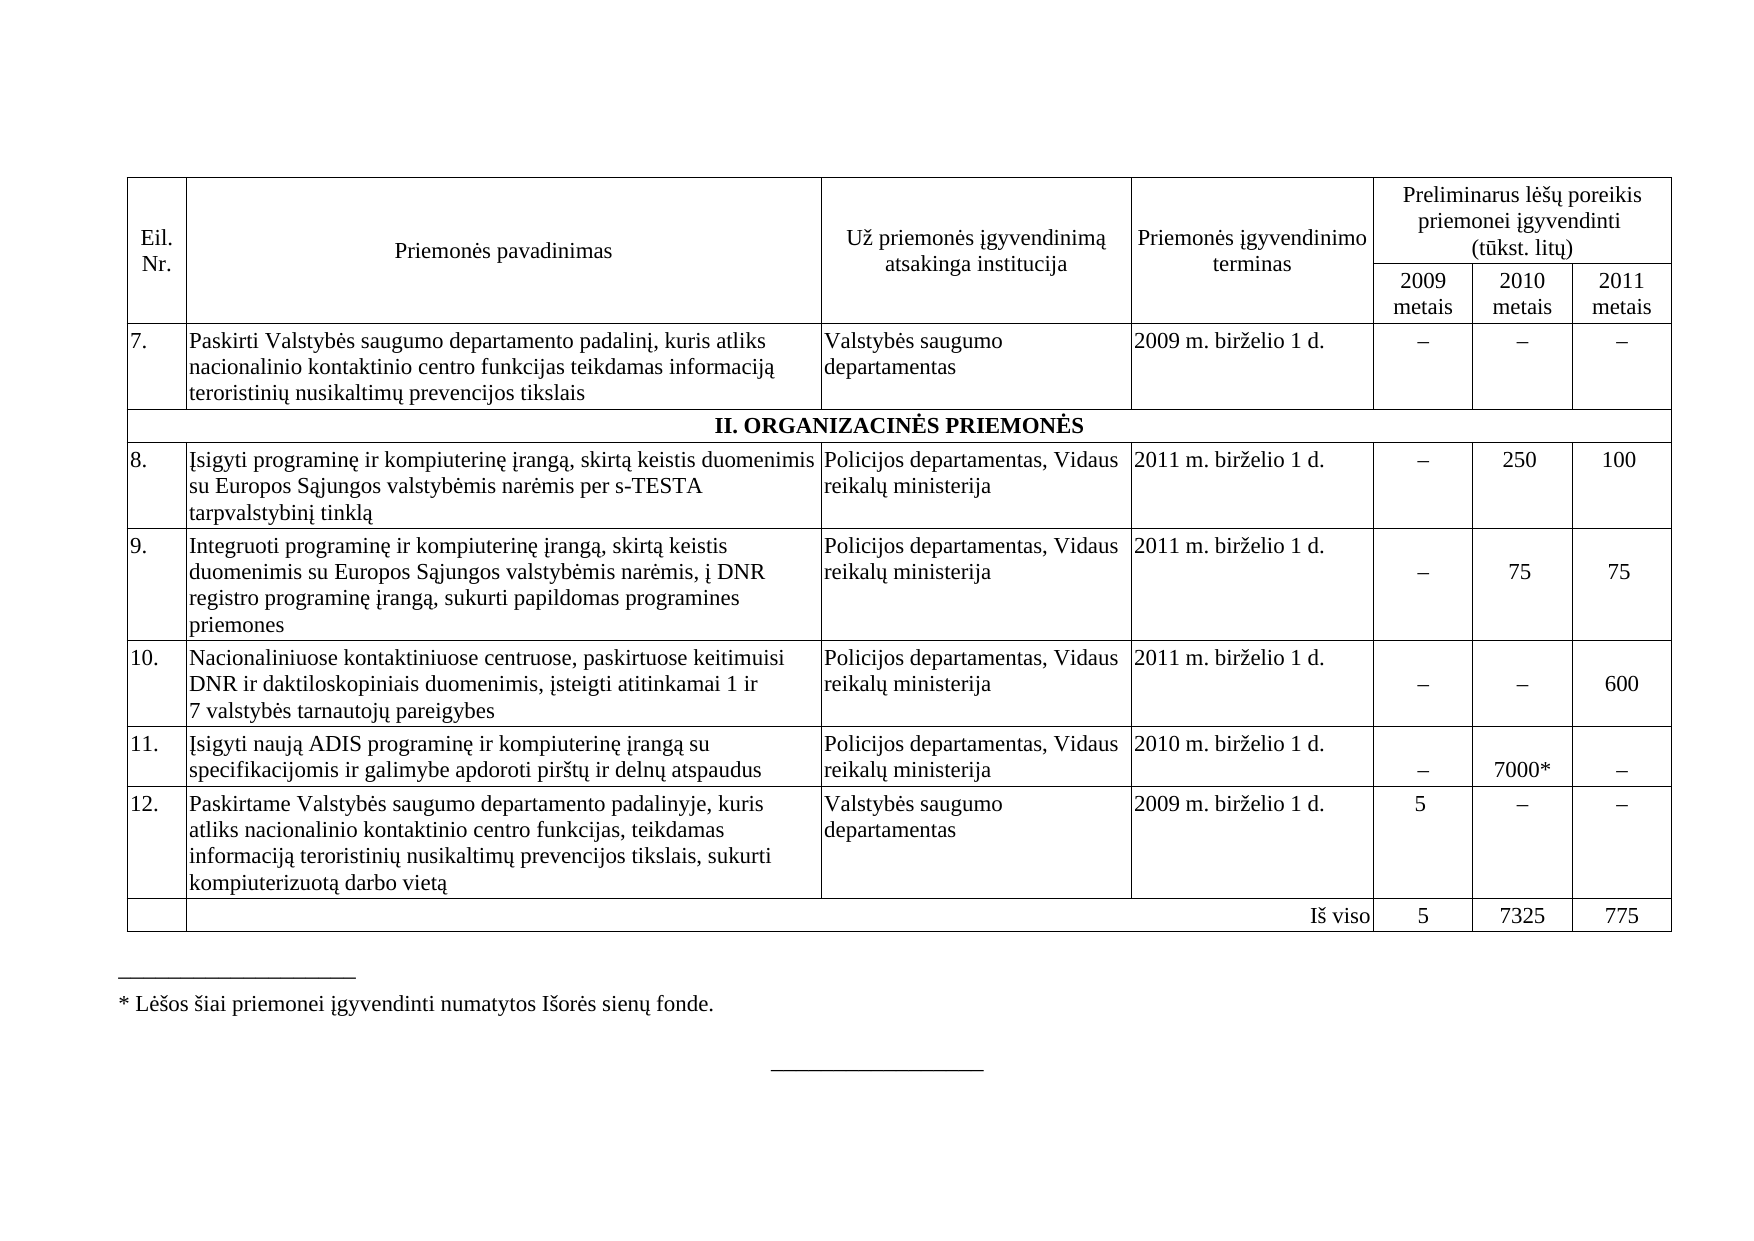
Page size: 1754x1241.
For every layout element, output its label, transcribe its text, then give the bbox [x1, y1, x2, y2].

table_cell 100 [1573, 443, 1671, 528]
table_cell 75 [1473, 529, 1572, 640]
text ––––––––––––––––––– [118, 961, 1636, 990]
table_cell 2010 m. birželio 1 d. [1132, 727, 1373, 786]
table_cell – [1573, 787, 1671, 898]
table_cell – [1374, 443, 1472, 528]
table_cell 10. [128, 641, 186, 726]
table_cell 600 [1573, 641, 1671, 726]
table_cell 2009 m. birželio 1 d. [1132, 787, 1373, 898]
table_cell 7325 [1473, 899, 1572, 931]
table_cell Policijos departamentas, Vidaus reikalų ministerija [822, 727, 1131, 786]
table_cell – [1573, 727, 1671, 786]
table_header Preliminarus lėšų poreikis priemonei įgyvendinti (tūkst. litų) [1374, 178, 1671, 263]
table_cell Paskirtame Valstybės saugumo departamento padalinyje, kuris atliks nacionalinio kontaktinio centro funkcijas, teikdamas informaciją teroristinių nusikaltimų prevencijos tikslais, sukurti kompiuterizuotą darbo vietą [187, 787, 821, 898]
table_cell 2009 metais [1374, 264, 1472, 323]
table_cell 7. [128, 324, 186, 409]
table_cell 9. [128, 529, 186, 640]
table_cell Įsigyti programinę ir kompiuterinę įrangą, skirtą keistis duomenimis su Europos Sąjungos valstybėmis narėmis per s-TESTA tarpvalstybinį tinklą [187, 443, 821, 528]
table_cell 2011 metais [1573, 264, 1671, 323]
table_cell – [1473, 324, 1572, 409]
table_cell 250 [1473, 443, 1572, 528]
table_cell – [1374, 727, 1472, 786]
table_cell Įsigyti naują ADIS programinę ir kompiuterinę įrangą su specifikacijomis ir galimybe apdoroti pirštų ir delnų atspaudus [187, 727, 821, 786]
table_cell Integruoti programinę ir kompiuterinę įrangą, skirtą keistis duomenimis su Europos Sąjungos valstybėmis narėmis, į DNR registro programinę įrangą, sukurti papildomas programines priemones [187, 529, 821, 640]
table_cell 2011 m. birželio 1 d. [1132, 529, 1373, 640]
table_cell 11. [128, 727, 186, 786]
text * Lėšos šiai priemonei įgyvendinti numatytos Išorės sienų fonde. [118, 990, 1636, 1016]
table_cell Iš viso [187, 899, 1373, 931]
table_cell 775 [1573, 899, 1671, 931]
table_cell 2009 m. birželio 1 d. [1132, 324, 1373, 409]
text _________________ [118, 1045, 1636, 1073]
table_cell [128, 899, 186, 931]
table_cell Policijos departamentas, Vidaus reikalų ministerija [822, 443, 1131, 528]
table_cell – [1374, 641, 1472, 726]
table_cell Nacionaliniuose kontaktiniuose centruose, paskirtuose keitimuisi DNR ir daktiloskopiniais duomenimis, įsteigti atitinkamai 1 ir 7 valstybės tarnautojų pareigybes [187, 641, 821, 726]
table_cell 12. [128, 787, 186, 898]
table_cell 5 [1374, 787, 1472, 898]
table_cell 75 [1573, 529, 1671, 640]
table_cell 8. [128, 443, 186, 528]
table_cell 2011 m. birželio 1 d. [1132, 443, 1373, 528]
table_cell Paskirti Valstybės saugumo departamento padalinį, kuris atliks nacionalinio kontaktinio centro funkcijas teikdamas informaciją teroristinių nusikaltimų prevencijos tikslais [187, 324, 821, 409]
table_cell – [1573, 324, 1671, 409]
table_cell – [1374, 324, 1472, 409]
table_cell Valstybės saugumo departamentas [822, 787, 1131, 898]
table_cell 7000* [1473, 727, 1572, 786]
table_cell 2010 metais [1473, 264, 1572, 323]
table_header Už priemonės įgyvendinimą atsakinga institucija [822, 178, 1131, 323]
table_cell – [1473, 787, 1572, 898]
table_header Priemonės pavadinimas [187, 178, 821, 323]
table_cell 2011 m. birželio 1 d. [1132, 641, 1373, 726]
table_header Priemonės įgyvendinimo terminas [1132, 178, 1373, 323]
table_cell 5 [1374, 899, 1472, 931]
table_cell Valstybės saugumo departamentas [822, 324, 1131, 409]
table_cell – [1374, 529, 1472, 640]
table_header Eil. Nr. [128, 178, 186, 323]
table_cell II. ORGANIZACINĖS PRIEMONĖS [128, 410, 1671, 442]
table_cell Policijos departamentas, Vidaus reikalų ministerija [822, 529, 1131, 640]
table_cell Policijos departamentas, Vidaus reikalų ministerija [822, 641, 1131, 726]
table_cell – [1473, 641, 1572, 726]
